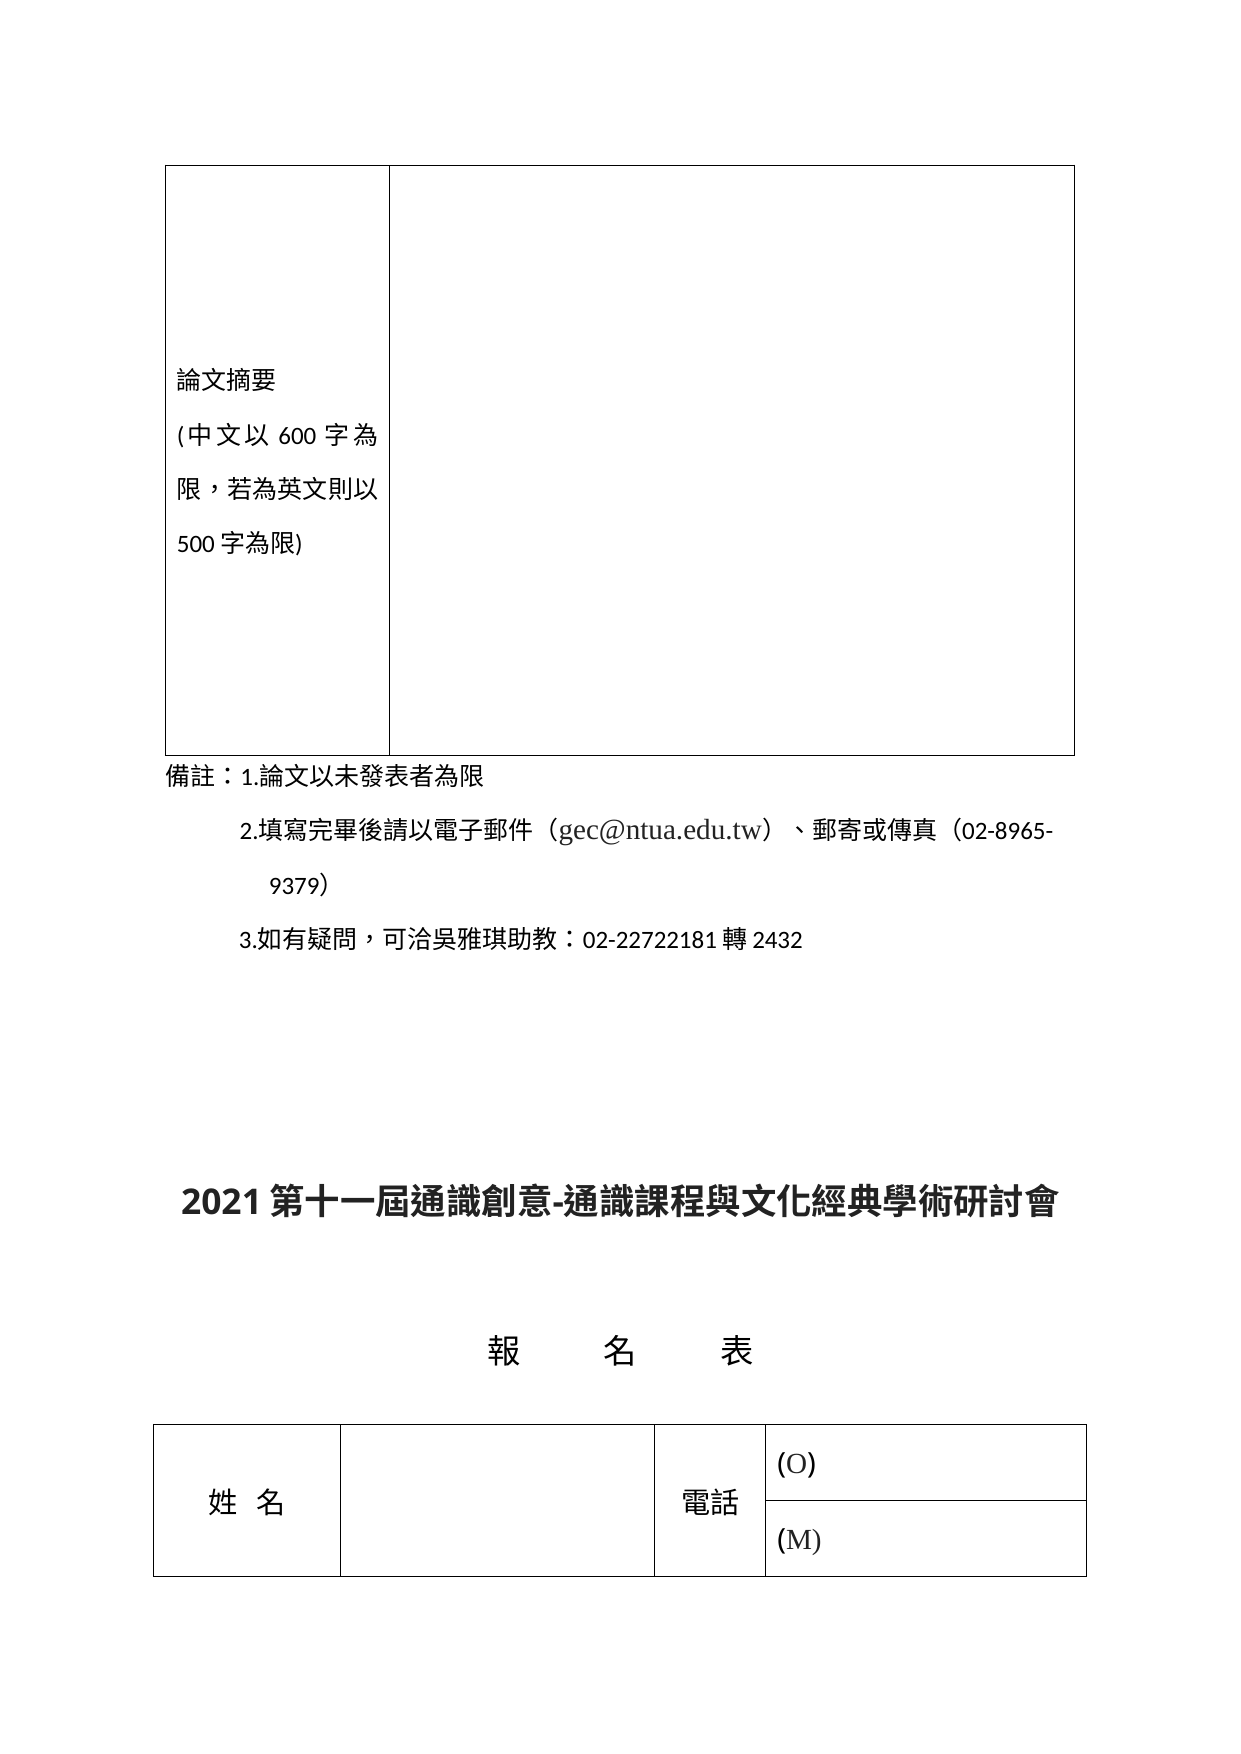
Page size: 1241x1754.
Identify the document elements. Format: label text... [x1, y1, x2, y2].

table_header [341, 1425, 654, 1576]
table_header (O) [766, 1425, 1086, 1500]
table_cell 論文摘要 (中文以600字為限，若為英文則以500字為限) [166, 166, 389, 755]
table_cell [390, 166, 1074, 755]
text 2021第十一屆通識創意-通識課程與文化經典學術研討會 [165, 1161, 1075, 1236]
text 2.填寫完畢後請以電子郵件（gec@ntua.edu.tw）、郵寄或傳真（02-8965-9379） [239, 811, 1075, 901]
table_header 姓 名 [154, 1425, 340, 1576]
table_cell (M) [766, 1501, 1086, 1576]
text 報 名 表 [165, 1311, 1075, 1386]
table_header 電話 [655, 1425, 765, 1576]
text 3.如有疑問，可洽吳雅琪助教：02-22722181轉2432 [165, 919, 1075, 956]
text 備註：1.論文以未發表者為限 [165, 756, 1075, 793]
